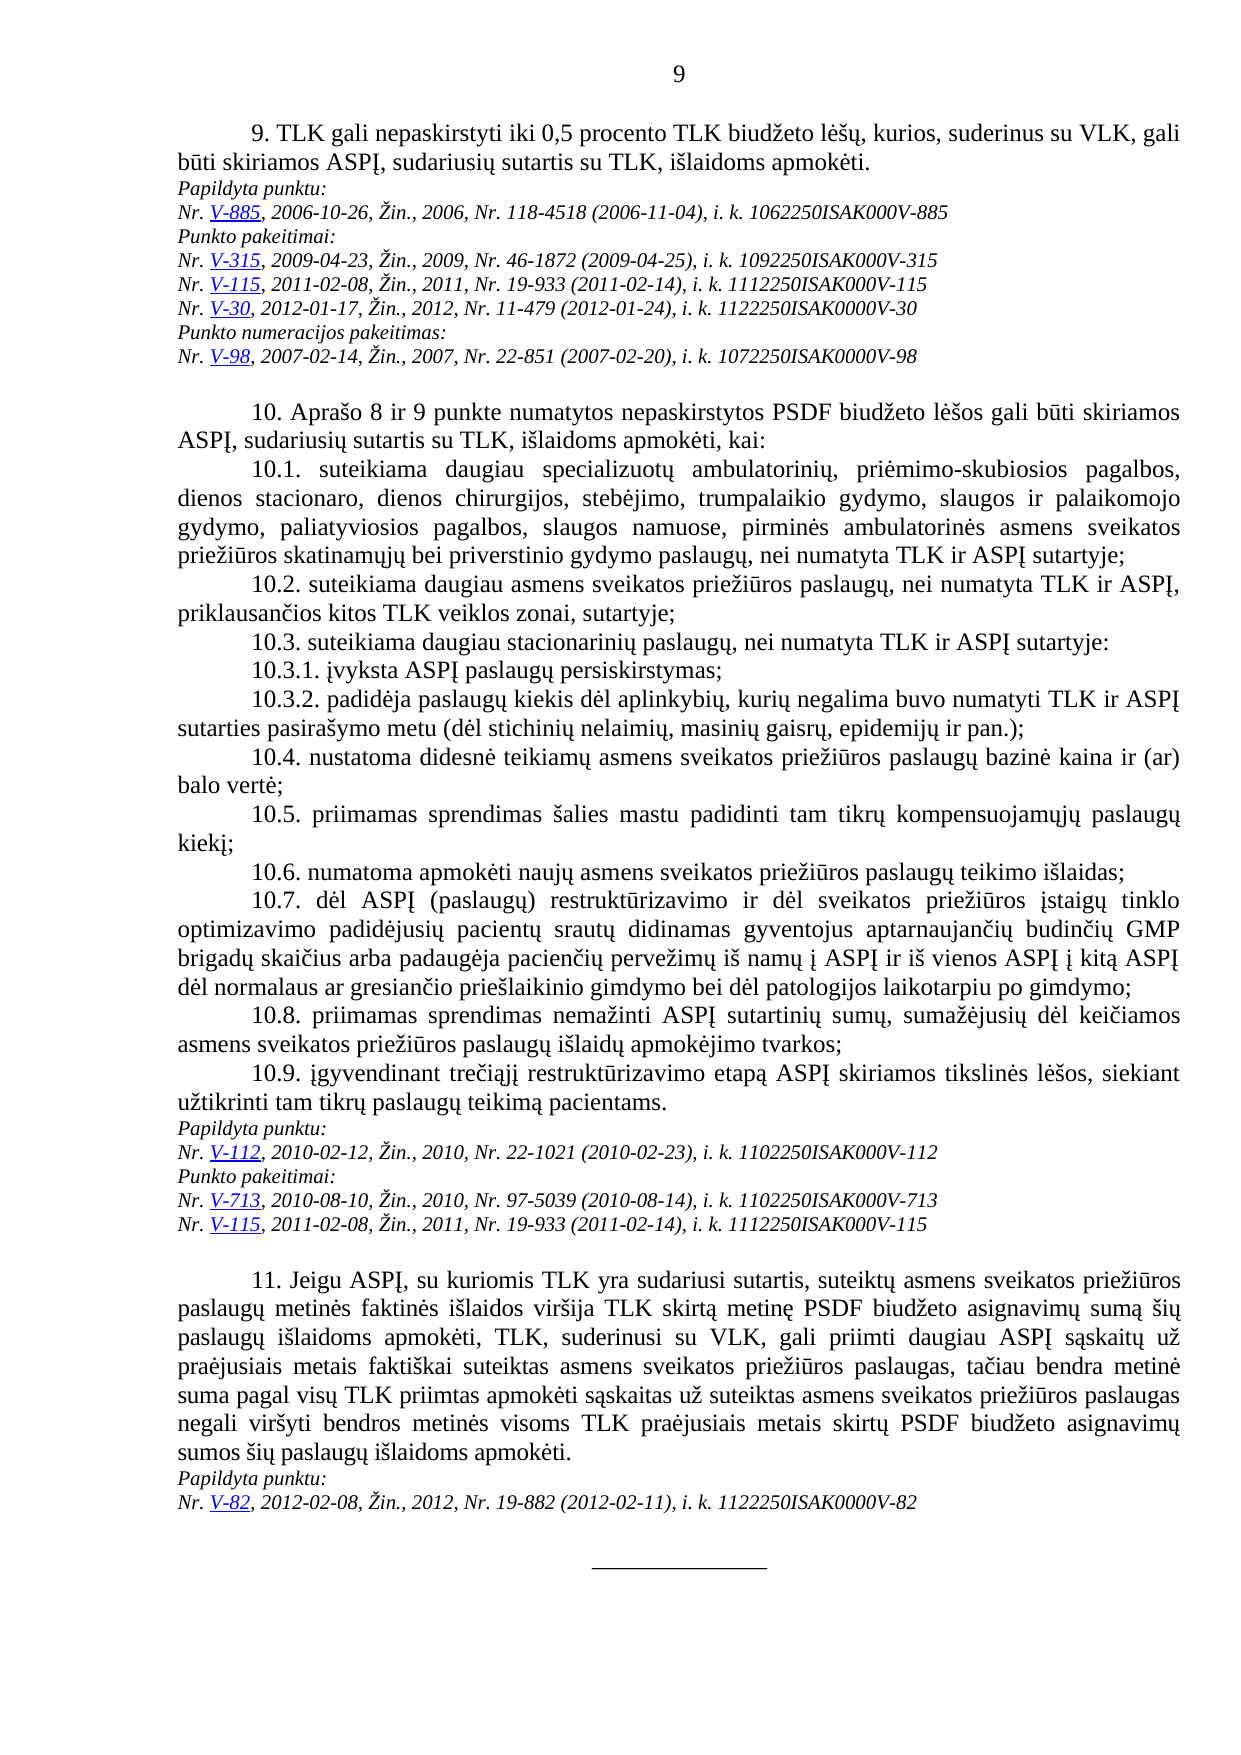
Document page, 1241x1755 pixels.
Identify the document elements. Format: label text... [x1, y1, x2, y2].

text Nr. V-885, 2006-10-26, Žin., 2006, Nr. 118-4518 (2006-11-04), i. k. 1062250ISAK000V-885 [177, 200, 1181, 224]
text Punkto pakeitimai: [177, 1164, 1181, 1188]
text ______________ [177, 1543, 1181, 1572]
text Nr. V-115, 2011-02-08, Žin., 2011, Nr. 19-933 (2011-02-14), i. k. 1112250ISAK000V-115 [177, 1212, 1181, 1236]
text 11. Jeigu ASPĮ, su kuriomis TLK yra sudariusi sutartis, suteiktų asmens sveikatos priežiūros paslaugų metinės faktinės išlaidos viršija TLK skirtą metinę PSDF biudžeto asignavimų sumą šių paslaugų išlaidoms apmokėti, TLK, suderinusi su VLK, gali priimti daugiau ASPĮ sąskaitų už praėjusiais metais faktiškai suteiktas asmens sveikatos priežiūros paslaugas, tačiau bendra metinė suma pagal visų TLK priimtas apmokėti sąskaitas už suteiktas asmens sveikatos priežiūros paslaugas negali viršyti bendros metinės visoms TLK praėjusiais metais skirtų PSDF biudžeto asignavimų sumos šių paslaugų išlaidoms apmokėti. [177, 1265, 1181, 1466]
text Nr. V-315, 2009-04-23, Žin., 2009, Nr. 46-1872 (2009-04-25), i. k. 1092250ISAK000V-315 [177, 248, 1181, 272]
text Papildyta punktu: [177, 176, 1181, 200]
text Papildyta punktu: [177, 1466, 1181, 1490]
text 10.9. įgyvendinant trečiąjį restruktūrizavimo etapą ASPĮ skiriamos tikslinės lėšos, siekiant užtikrinti tam tikrų paslaugų teikimą pacientams. [177, 1058, 1181, 1116]
text Punkto pakeitimai: [177, 224, 1181, 248]
text 10.2. suteikiama daugiau asmens sveikatos priežiūros paslaugų, nei numatyta TLK ir ASPĮ, priklausančios kitos TLK veiklos zonai, sutartyje; [177, 569, 1181, 627]
text Punkto numeracijos pakeitimas: [177, 320, 1181, 344]
text Papildyta punktu: [177, 1116, 1181, 1140]
text Nr. V-713, 2010-08-10, Žin., 2010, Nr. 97-5039 (2010-08-14), i. k. 1102250ISAK000V-713 [177, 1188, 1181, 1212]
text 10.3. suteikiama daugiau stacionarinių paslaugų, nei numatyta TLK ir ASPĮ sutartyje: [177, 627, 1181, 656]
text Nr. V-112, 2010-02-12, Žin., 2010, Nr. 22-1021 (2010-02-23), i. k. 1102250ISAK000V-112 [177, 1140, 1181, 1164]
text Nr. V-30, 2012-01-17, Žin., 2012, Nr. 11-479 (2012-01-24), i. k. 1122250ISAK0000V-30 [177, 296, 1181, 320]
text 10.6. numatoma apmokėti naujų asmens sveikatos priežiūros paslaugų teikimo išlaidas; [177, 857, 1181, 886]
text 9. TLK gali nepaskirstyti iki 0,5 procento TLK biudžeto lėšų, kurios, suderinus su VLK, gali būti skiriamos ASPĮ, sudariusių sutartis su TLK, išlaidoms apmokėti. [177, 118, 1181, 176]
text 10.8. priimamas sprendimas nemažinti ASPĮ sutartinių sumų, sumažėjusių dėl keičiamos asmens sveikatos priežiūros paslaugų išlaidų apmokėjimo tvarkos; [177, 1001, 1181, 1058]
text 10.3.1. įvyksta ASPĮ paslaugų persiskirstymas; [177, 656, 1181, 684]
text Nr. V-82, 2012-02-08, Žin., 2012, Nr. 19-882 (2012-02-11), i. k. 1122250ISAK0000V-82 [177, 1490, 1181, 1514]
text 10.4. nustatoma didesnė teikiamų asmens sveikatos priežiūros paslaugų bazinė kaina ir (ar) balo vertė; [177, 742, 1181, 799]
text 10. Aprašo 8 ir 9 punkte numatytos nepaskirstytos PSDF biudžeto lėšos gali būti skiriamos ASPĮ, sudariusių sutartis su TLK, išlaidoms apmokėti, kai: [177, 397, 1181, 454]
text 10.3.2. padidėja paslaugų kiekis dėl aplinkybių, kurių negalima buvo numatyti TLK ir ASPĮ sutarties pasirašymo metu (dėl stichinių nelaimių, masinių gaisrų, epidemijų ir pan.); [177, 684, 1181, 742]
text 10.7. dėl ASPĮ (paslaugų) restruktūrizavimo ir dėl sveikatos priežiūros įstaigų tinklo optimizavimo padidėjusių pacientų srautų didinamas gyventojus aptarnaujančių budinčių GMP brigadų skaičius arba padaugėja pacienčių pervežimų iš namų į ASPĮ ir iš vienos ASPĮ į kitą ASPĮ dėl normalaus ar gresiančio priešlaikinio gimdymo bei dėl patologijos laikotarpiu po gimdymo; [177, 886, 1181, 1001]
text 10.5. priimamas sprendimas šalies mastu padidinti tam tikrų kompensuojamųjų paslaugų kiekį; [177, 799, 1181, 857]
text Nr. V-98, 2007-02-14, Žin., 2007, Nr. 22-851 (2007-02-20), i. k. 1072250ISAK0000V-98 [177, 344, 1181, 368]
text 10.1. suteikiama daugiau specializuotų ambulatorinių, priėmimo-skubiosios pagalbos, dienos stacionaro, dienos chirurgijos, stebėjimo, trumpalaikio gydymo, slaugos ir palaikomojo gydymo, paliatyviosios pagalbos, slaugos namuose, pirminės ambulatorinės asmens sveikatos priežiūros skatinamųjų bei priverstinio gydymo paslaugų, nei numatyta TLK ir ASPĮ sutartyje; [177, 454, 1181, 569]
text Nr. V-115, 2011-02-08, Žin., 2011, Nr. 19-933 (2011-02-14), i. k. 1112250ISAK000V-115 [177, 272, 1181, 296]
